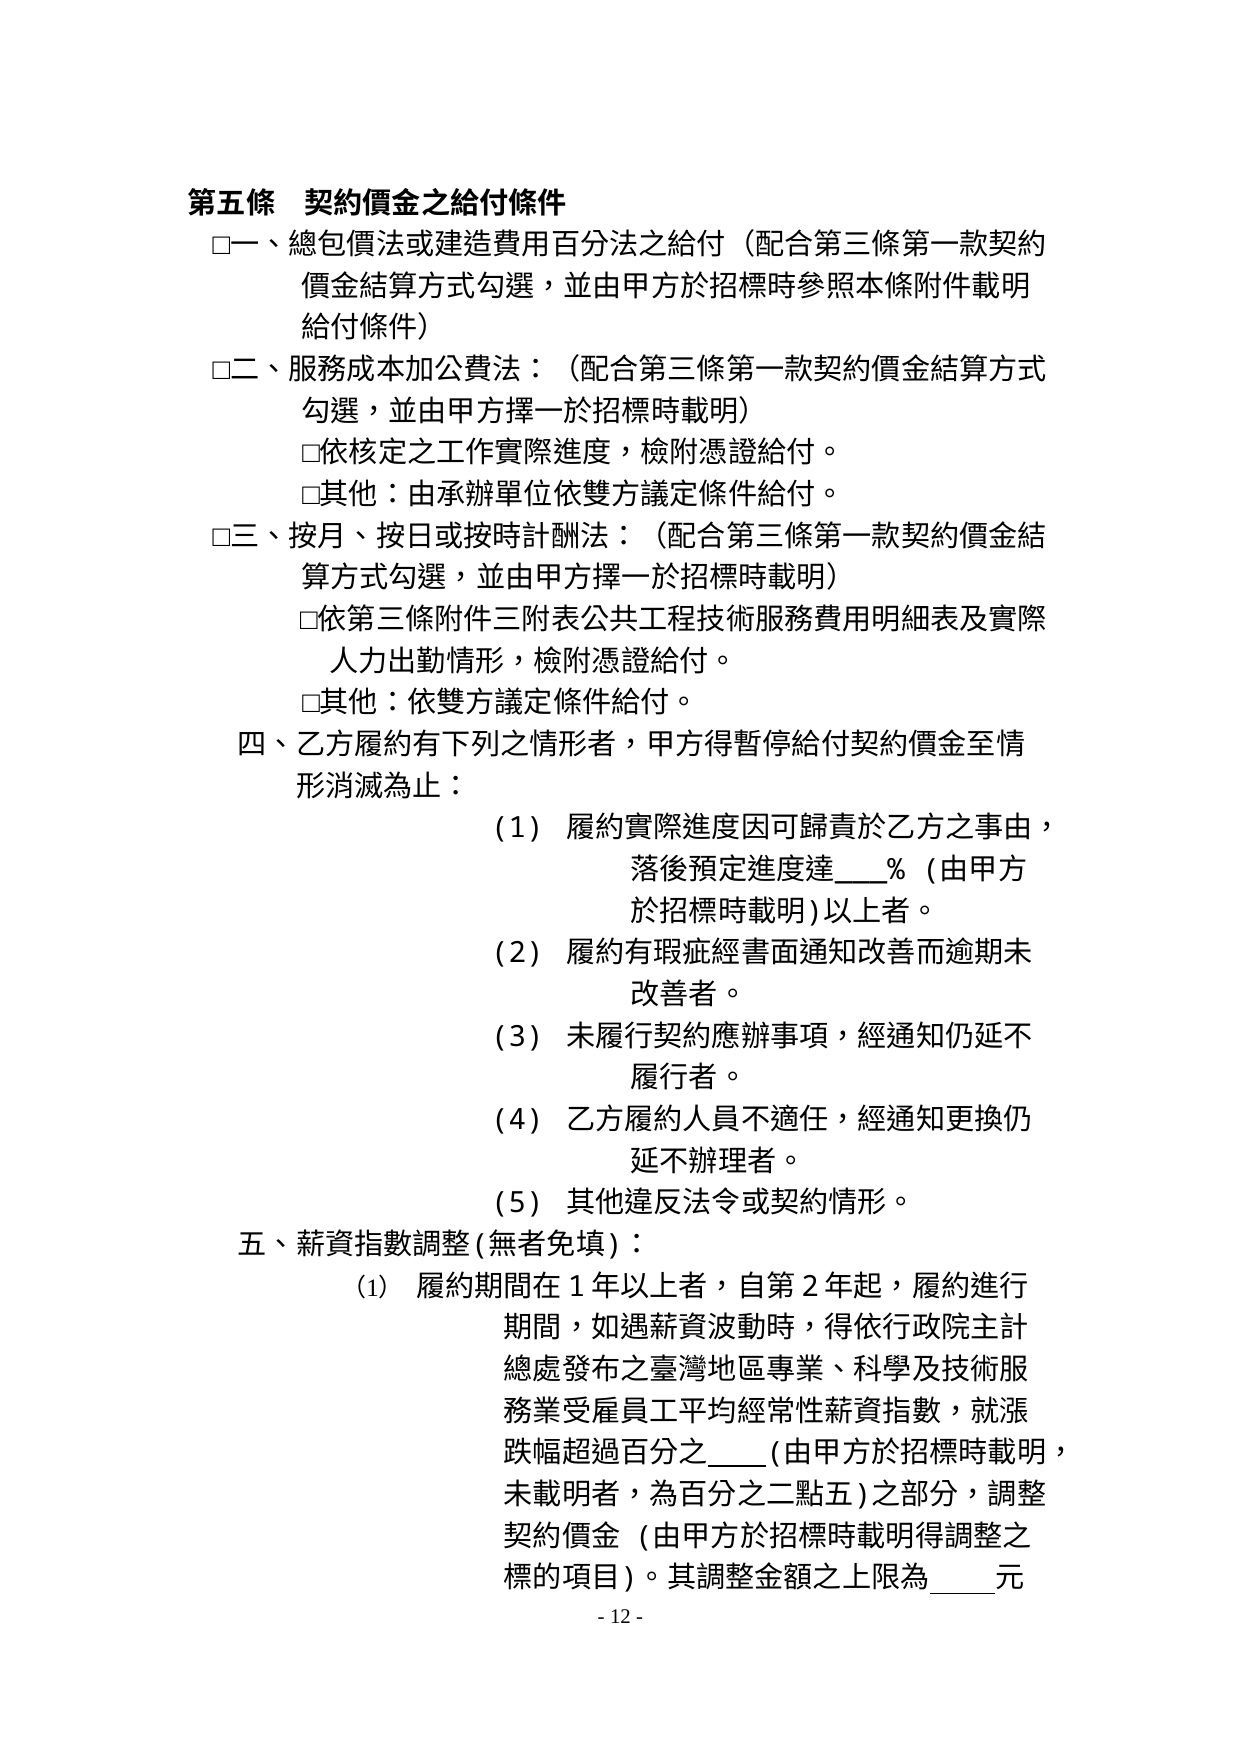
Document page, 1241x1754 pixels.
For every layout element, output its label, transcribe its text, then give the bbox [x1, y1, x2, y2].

text □其他：依雙方議定條件給付。 [244, 679, 1053, 721]
list 履約期間在1年以上者，自第2年起，履約進行期間，如遇薪資波動時，得依行政院主計總處發布之臺灣地區專業、科學及技術服務業受雇員工平均經常性薪資指數，就漲跌幅超過百分之 (由甲方於招標時載明，未載明者，為百分之二點五)之部分，調整契約價金 (由甲方於招標時載明得調整之標的項目)。其調整金額之上限為 元(由甲方於招標時載明)。 [341, 1263, 1053, 1596]
list 乙方履約人員不適任，經通知更換仍延不辦理者。 [491, 1096, 1053, 1179]
text 四、乙方履約有下列之情形者，甲方得暫停給付契約價金至情形消滅為止： [237, 721, 1053, 804]
text □依核定之工作實際進度，檢附憑證給付。 [244, 429, 1053, 471]
text □一、總包價法或建造費用百分法之給付（配合第三條第一款契約價金結算方式勾選，並由甲方於招標時參照本條附件載明給付條件） [212, 221, 1053, 346]
text □二、服務成本加公費法：（配合第三條第一款契約價金結算方式勾選，並由甲方擇一於招標時載明） [212, 346, 1053, 429]
list 其他違反法令或契約情形。 [491, 1179, 1053, 1221]
text 五、薪資指數調整(無者免填)： [237, 1221, 1053, 1263]
list 履約實際進度因可歸責於乙方之事由，落後預定進度達___% (由甲方於招標時載明)以上者。 [491, 804, 1053, 929]
text 第五條 契約價金之給付條件 [187, 159, 1053, 221]
list 履約有瑕疵經書面通知改善而逾期未改善者。 [491, 929, 1053, 1013]
text □其他：由承辦單位依雙方議定條件給付。 [244, 471, 1053, 513]
text □三、按月、按日或按時計酬法：（配合第三條第一款契約價金結算方式勾選，並由甲方擇一於招標時載明） [212, 513, 1053, 596]
text □依第三條附件三附表公共工程技術服務費用明細表及實際人力出勤情形，檢附憑證給付。 [300, 596, 1053, 679]
list 未履行契約應辦事項，經通知仍延不履行者。 [491, 1013, 1053, 1096]
